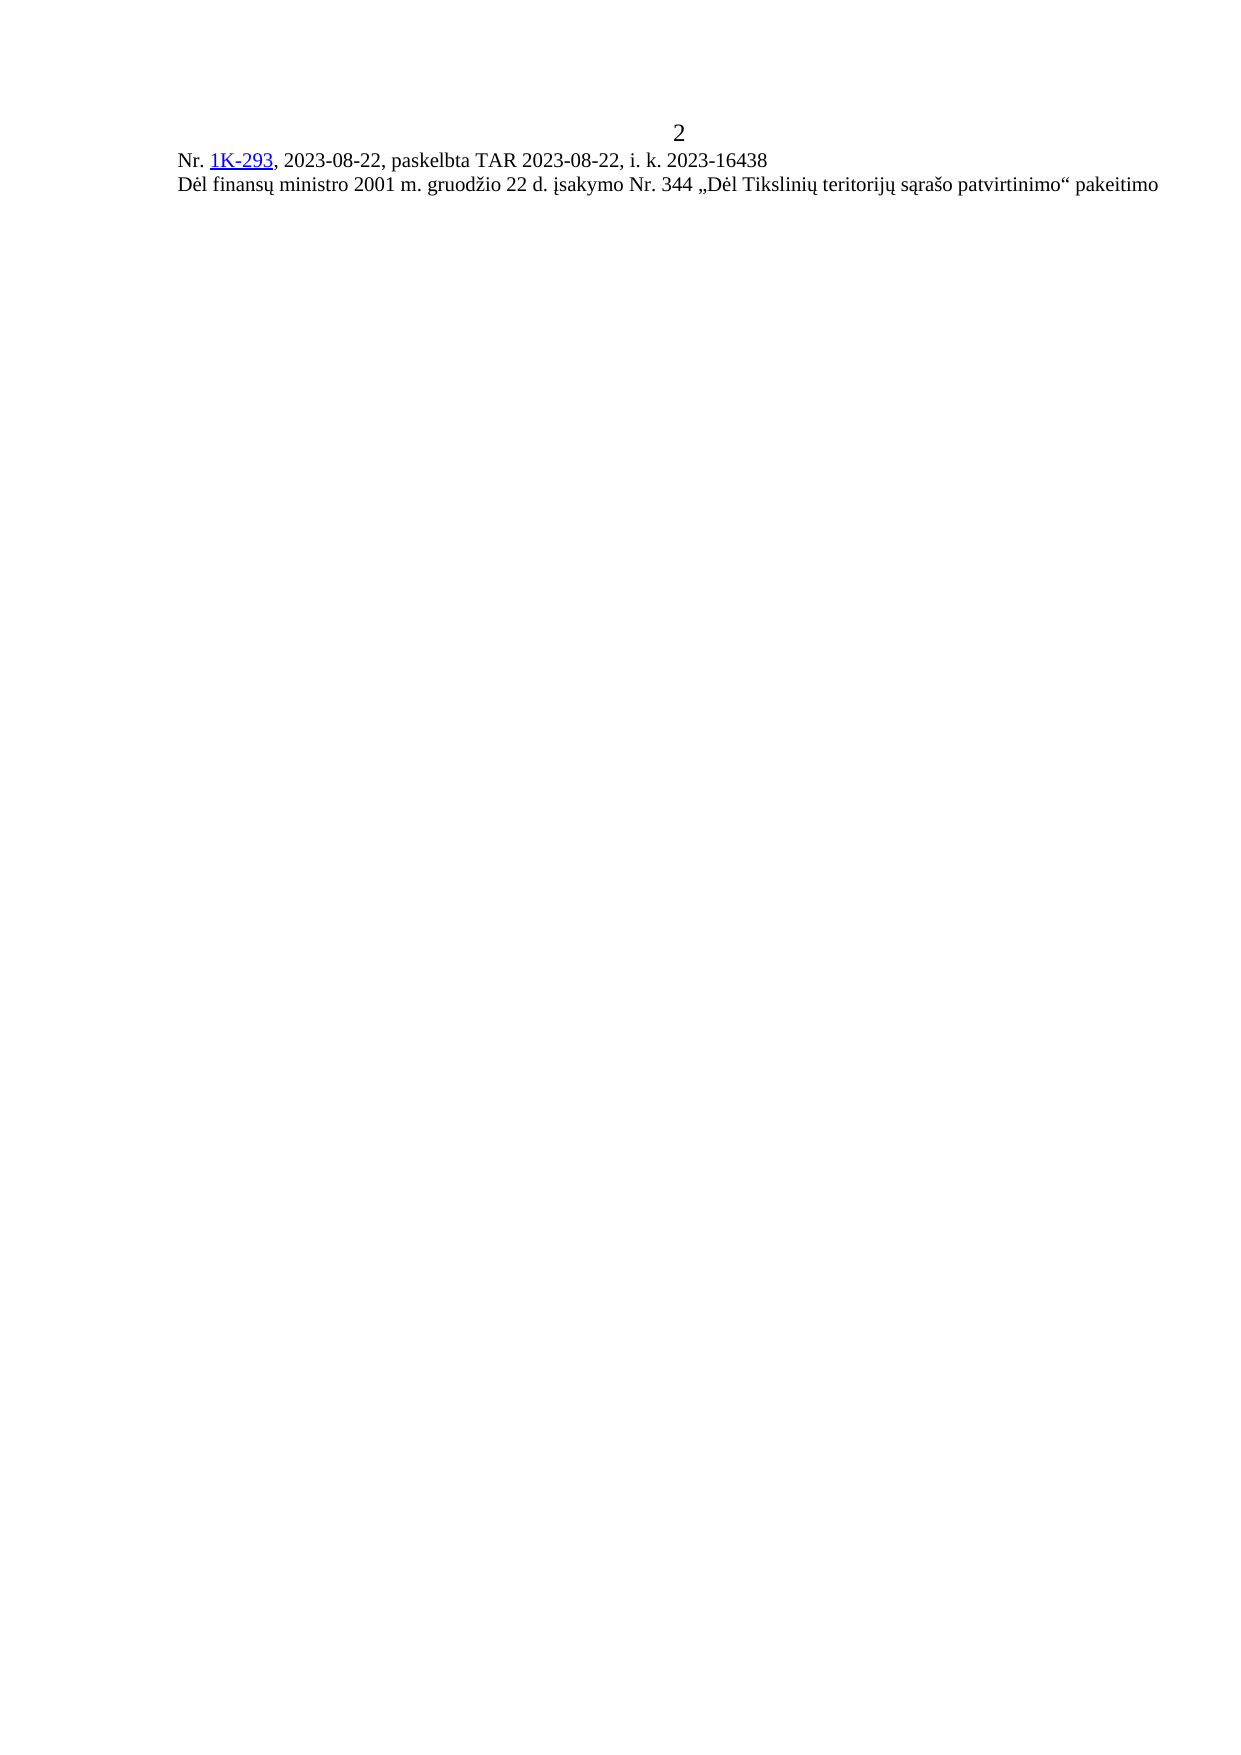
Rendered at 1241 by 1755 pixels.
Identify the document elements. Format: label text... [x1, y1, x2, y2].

text Dėl finansų ministro 2001 m. gruodžio 22 d. įsakymo Nr. 344 „Dėl Tikslinių teritorijų sąrašo patvirtinimo“ pakeitimo [177, 172, 1181, 196]
text Nr. 1K-293, 2023-08-22, paskelbta TAR 2023-08-22, i. k. 2023-16438 [177, 148, 1181, 172]
